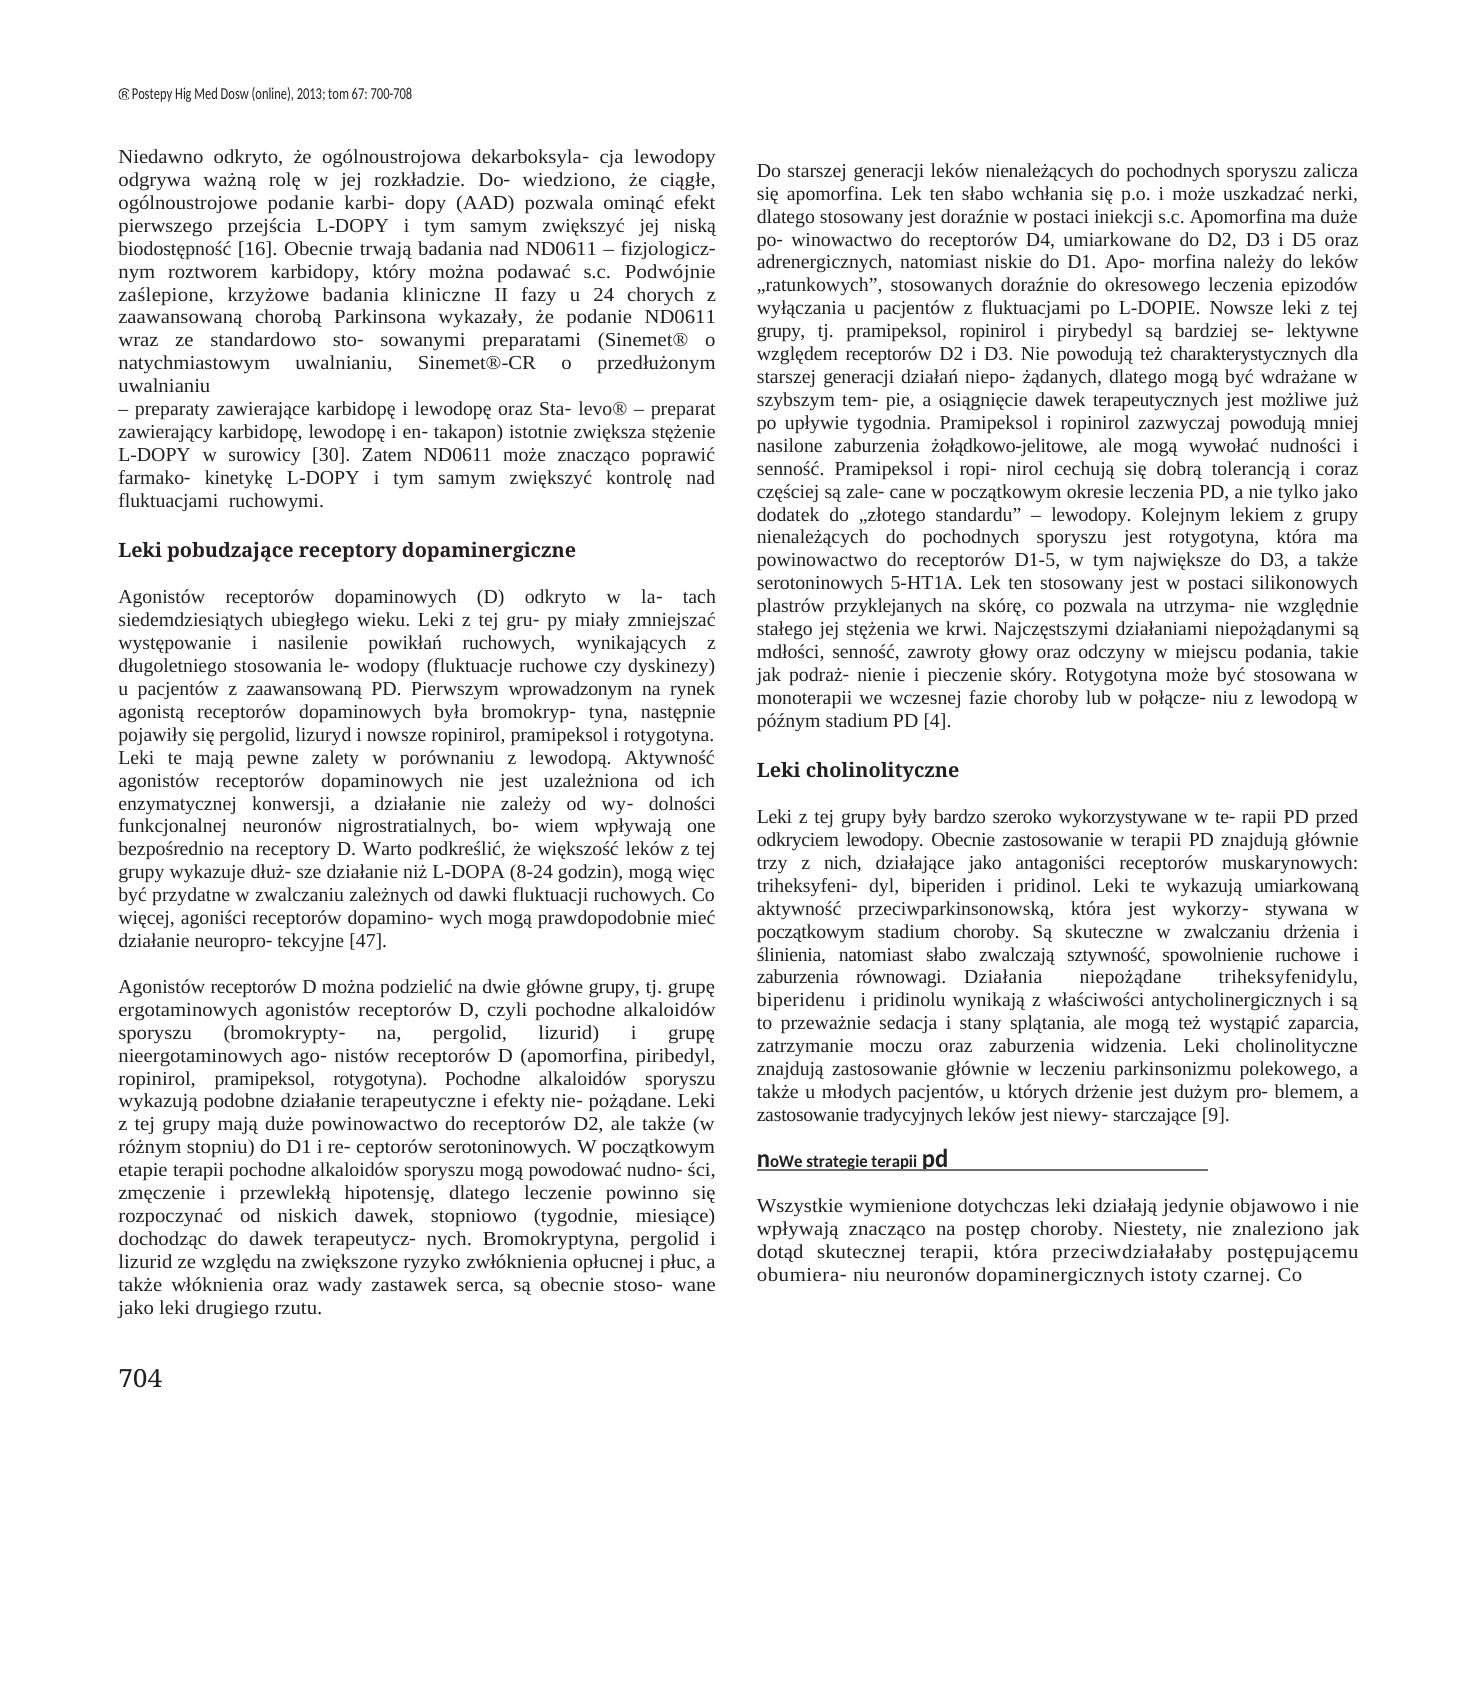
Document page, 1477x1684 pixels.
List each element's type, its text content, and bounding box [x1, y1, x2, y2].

text Do starszej generacji leków nienależących do pochodnych sporyszu zalicza się apomorfina. Lek ten słabo wchłania się p.o. i może uszkadzać nerki, dlatego stosowany jest doraźnie w postaci iniekcji s.c. Apomorfina ma duże po- winowactwo do receptorów D4, umiarkowane do D2, D3 i D5 oraz adrenergicznych, natomiast niskie do D1. Apo- morfina należy do leków „ratunkowych”, stosowanych doraźnie do okresowego leczenia epizodów wyłączania u pacjentów z fluktuacjami po L-DOPIE. Nowsze leki z tej grupy, tj. pramipeksol, ropinirol i pirybedyl są bardziej se- lektywne względem receptorów D2 i D3. Nie powodują też charakterystycznych dla starszej generacji działań niepo- żądanych, dlatego mogą być wdrażane w szybszym tem- pie, a osiągnięcie dawek terapeutycznych jest możliwe już po upływie tygodnia. Pramipeksol i ropinirol zazwyczaj powodują mniej nasilone zaburzenia żołądkowo-jelitowe, ale mogą wywołać nudności i senność. Pramipeksol i ropi- nirol cechują się dobrą tolerancją i coraz częściej są zale- cane w początkowym okresie leczenia PD, a nie tylko jako dodatek do „złotego standardu” – lewodopy. Kolejnym lekiem z grupy nienależących do pochodnych sporyszu jest rotygotyna, która ma powinowactwo do receptorów D1-5, w tym największe do D3, a także serotoninowych 5-HT1A. Lek ten stosowany jest w postaci silikonowych plastrów przyklejanych na skórę, co pozwala na utrzyma- nie względnie stałego jej stężenia we krwi. Najczęstszymi działaniami niepożądanymi są mdłości, senność, zawroty głowy oraz odczyny w miejscu podania, takie jak podraż- nienie i pieczenie skóry. Rotygotyna może być stosowana w monoterapii we wczesnej fazie choroby lub w połącze- niu z lewodopą w późnym stadium PD [4]. [757, 159, 1359, 732]
text Agonistów receptorów D można podzielić na dwie główne grupy, tj. grupę ergotaminowych agonistów receptorów D, czyli pochodne alkaloidów sporyszu (bromokrypty- na, pergolid, lizurid) i grupę nieergotaminowych ago- nistów receptorów D (apomorfina, piribedyl, ropinirol, pramipeksol, rotygotyna). Pochodne alkaloidów sporyszu wykazują podobne działanie terapeutyczne i efekty nie- pożądane. Leki z tej grupy mają duże powinowactwo do receptorów D2, ale także (w różnym stopniu) do D1 i re- ceptorów serotoninowych. W początkowym etapie terapii pochodne alkaloidów sporyszu mogą powodować nudno- ści, zmęczenie i przewlekłą hipotensję, dlatego leczenie powinno się rozpoczynać od niskich dawek, stopniowo (tygodnie, miesiące) dochodząc do dawek terapeutycz- nych. Bromokryptyna, pergolid i lizurid ze względu na zwiększone ryzyko zwłóknienia opłucnej i płuc, a także włóknienia oraz wady zastawek serca, są obecnie stoso- wane jako leki drugiego rzutu. [118, 975, 716, 1319]
text Leki z tej grupy były bardzo szeroko wykorzystywane w te- rapii PD przed odkryciem lewodopy. Obecnie zastosowanie w terapii PD znajdują głównie trzy z nich, działające jako antagoniści receptorów muskarynowych: triheksyfeni- dyl, biperiden i pridinol. Leki te wykazują umiarkowaną aktywność przeciwparkinsonowską, która jest wykorzy- stywana w początkowym stadium choroby. Są skuteczne w zwalczaniu drżenia i ślinienia, natomiast słabo zwalczają sztywność, spowolnienie ruchowe i zaburzenia równowagi. Działania niepożądane triheksyfenidylu, biperidenu i pridinolu wynikają z właściwości antycholinergicznych i są to przeważnie sedacja i stany splątania, ale mogą też wystąpić zaparcia, zatrzymanie moczu oraz zaburzenia widzenia. Leki cholinolityczne znajdują zastosowanie głównie w leczeniu parkinsonizmu polekowego, a także u młodych pacjentów, u których drżenie jest dużym pro- blemem, a zastosowanie tradycyjnych leków jest niewy- starczające [9]. [757, 805, 1359, 1126]
picture [118, 88, 130, 100]
subtitle 704 [118, 1361, 1372, 1395]
subtitle Leki cholinolityczne [757, 756, 1372, 783]
text Wszystkie wymienione dotychczas leki działają jedynie objawowo i nie wpływają znacząco na postęp choroby. Niestety, nie znaleziono jak dotąd skutecznej terapii, która przeciwdziałałaby postępującemu obumiera- niu neuronów dopaminergicznych istoty czarnej. Co [757, 1194, 1359, 1286]
subtitle Leki pobudzające receptory dopaminergiczne [118, 536, 716, 563]
text Postepy Hig Med Dosw (online), 2013; tom 67: 700-708 [132, 83, 1372, 104]
text noWe strategie terapii pd [757, 1142, 1372, 1174]
text Niedawno odkryto, że ogólnoustrojowa dekarboksyla- cja lewodopy odgrywa ważną rolę w jej rozkładzie. Do- wiedziono, że ciągłe, ogólnoustrojowe podanie karbi- dopy (AAD) pozwala ominąć efekt pierwszego przejścia L-DOPY i tym samym zwiększyć jej niską biodostępność [16]. Obecnie trwają badania nad ND0611 – fizjologicz- nym roztworem karbidopy, który można podawać s.c. Podwójnie zaślepione, krzyżowe badania kliniczne II fazy u 24 chorych z zaawansowaną chorobą Parkinsona wykazały, że podanie ND0611 wraz ze standardowo sto- sowanymi preparatami (Sinemet® o natychmiastowym uwalnianiu, Sinemet®-CR o przedłużonym uwalnianiu [118, 145, 716, 397]
text Agonistów receptorów dopaminowych (D) odkryto w la- tach siedemdziesiątych ubiegłego wieku. Leki z tej gru- py miały zmniejszać występowanie i nasilenie powikłań ruchowych, wynikających z długoletniego stosowania le- wodopy (fluktuacje ruchowe czy dyskinezy) u pacjentów z zaawansowaną PD. Pierwszym wprowadzonym na rynek agonistą receptorów dopaminowych była bromokryp- tyna, następnie pojawiły się pergolid, lizuryd i nowsze ropinirol, pramipeksol i rotygotyna. Leki te mają pewne zalety w porównaniu z lewodopą. Aktywność agonistów receptorów dopaminowych nie jest uzależniona od ich enzymatycznej konwersji, a działanie nie zależy od wy- dolności funkcjonalnej neuronów nigrostratialnych, bo- wiem wpływają one bezpośrednio na receptory D. Warto podkreślić, że większość leków z tej grupy wykazuje dłuż- sze działanie niż L-DOPA (8-24 godzin), mogą więc być przydatne w zwalczaniu zależnych od dawki fluktuacji ruchowych. Co więcej, agoniści receptorów dopamino- wych mogą prawdopodobnie mieć działanie neuropro- tekcyjne [47]. [118, 585, 716, 952]
text – preparaty zawierające karbidopę i lewodopę oraz Sta- levo® – preparat zawierający karbidopę, lewodopę i en- takapon) istotnie zwiększa stężenie L-DOPY w surowicy [30]. Zatem ND0611 może znacząco poprawić farmako- kinetykę L-DOPY i tym samym zwiększyć kontrolę nad fluktuacjami ruchowymi. [118, 397, 716, 512]
